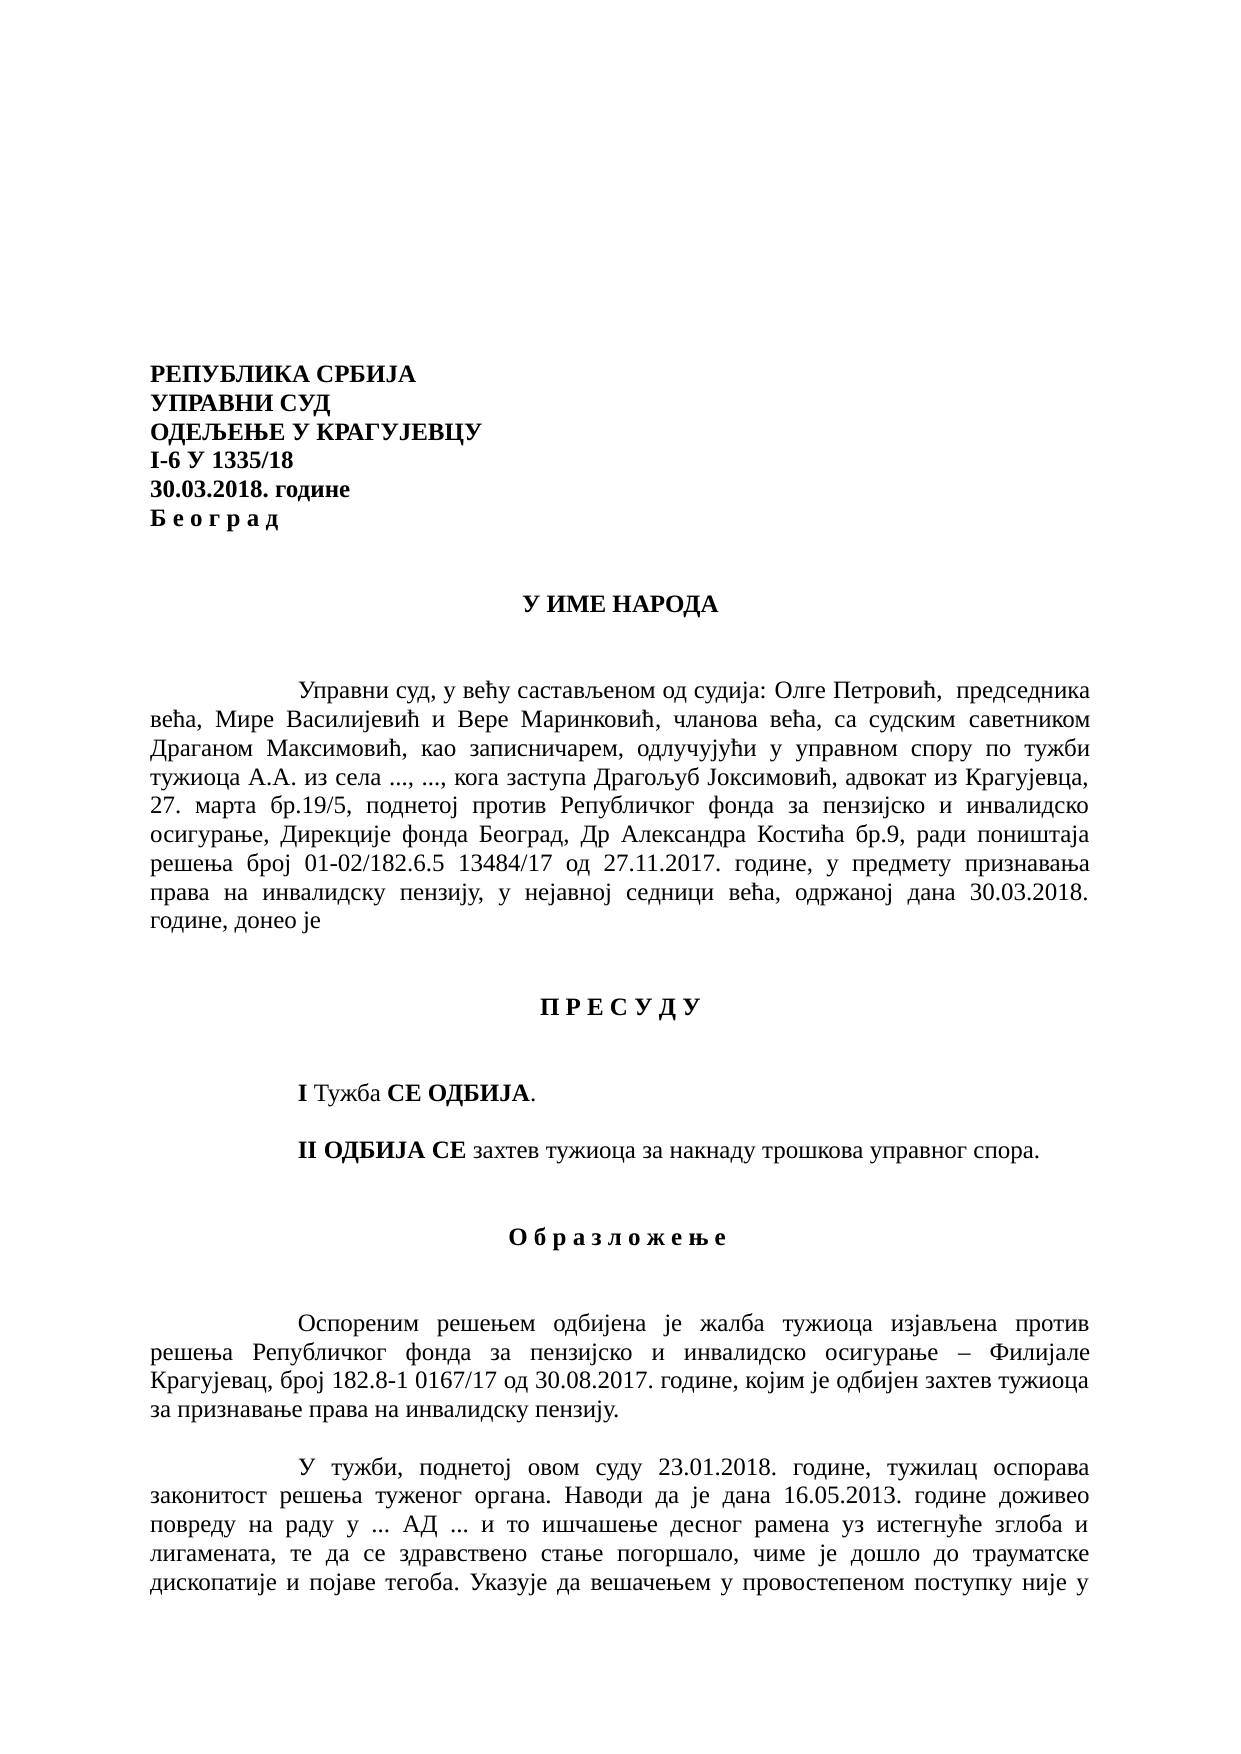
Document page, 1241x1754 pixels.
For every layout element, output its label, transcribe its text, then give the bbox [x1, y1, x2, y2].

text I Тужба СЕ ОДБИЈА. [150, 1078, 1090, 1107]
text П Р Е С У Д У [150, 992, 1090, 1020]
text 30.03.2018. године [150, 474, 1090, 503]
text I-6 У 1335/18 [150, 445, 1090, 474]
text ОДЕЉЕЊЕ У КРАГУЈЕВЦУ [150, 417, 1090, 445]
text Оспореним решењем одбијена је жалба тужиоца изјављена против решења Републичког фонда за пензијско и инвалидско осигурање – Филијале Крагујевац, број 182.8-1 0167/17 од 30.08.2017. године, којим је одбијен захтев тужиоца за признавање права на инвалидску пензију. [150, 1308, 1090, 1423]
text II ОДБИЈА СЕ захтев тужиоца за накнаду трошкова управног спора. [150, 1135, 1090, 1164]
text У тужби, поднетој овом суду 23.01.2018. године, тужилац оспорава законитост решења туженог органа. Наводи да је дана 16.05.2013. године доживео повреду на раду у ... АД ... и то ишчашење десног рамена уз истегнуће зглоба и лигамената, те да се здравствено стање погоршало, чиме је дошло до трауматске дископатије и појаве тегоба. Указује да вешачењем у провостепеном поступку није у [150, 1452, 1090, 1595]
text Управни суд, у већу састављеном од судија: Олге Петровић, председника већа, Мире Василијевић и Вере Маринковић, чланова већа, са судским саветником Драганом Максимовић, као записничарем, одлучујући у управном спору по тужби тужиоца А.А. из села ..., ..., кога заступа Драгољуб Јоксимовић, адвокат из Крагујевца, 27. марта бр.19/5, поднетој против Републичког фонда за пензијско и инвалидско осигурање, Дирекције фонда Београд, Др Александра Костића бр.9, ради поништаја решења број 01-02/182.6.5 13484/17 од 27.11.2017. године, у предмету признавања права на инвалидску пензију, у нејавној седници већа, одржаној дана 30.03.2018. године, донео је [150, 675, 1090, 934]
text О б р а з л о ж е њ е [150, 1222, 1090, 1250]
text РЕПУБЛИКА СРБИЈА [150, 148, 1090, 388]
text У ИМЕ НАРОДА [150, 589, 1090, 618]
text Б е о г р а д [150, 503, 1090, 532]
text УПРАВНИ СУД [150, 388, 1090, 417]
